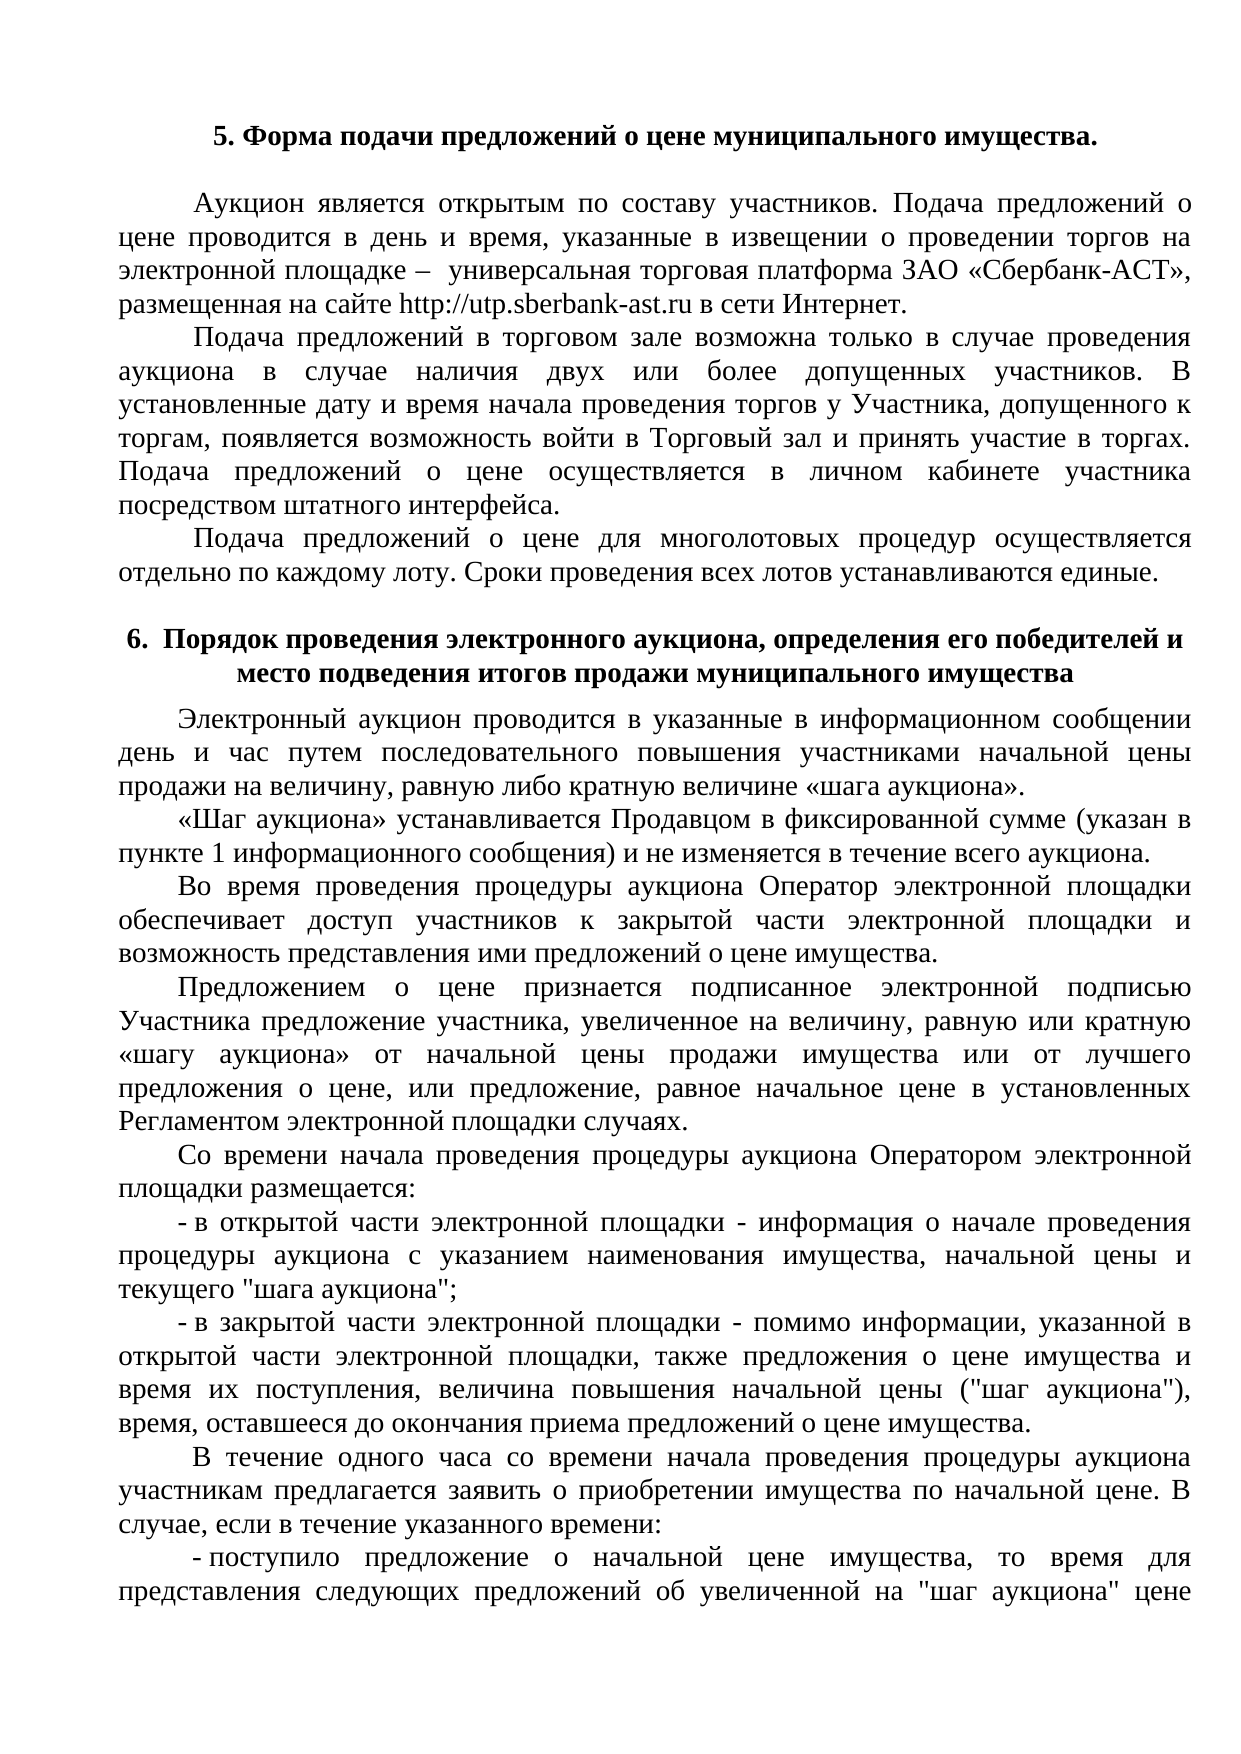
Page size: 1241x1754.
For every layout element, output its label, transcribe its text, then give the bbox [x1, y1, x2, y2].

text Во время проведения процедуры аукциона Оператор электронной площадки обеспечивает доступ участников к закрытой части электронной площадки и возможность представления ими предложений о цене имущества. [118, 868, 1192, 969]
text 6. Порядок проведения электронного аукциона, определения его победителей и место подведения итогов продажи муниципального имущества [118, 621, 1192, 688]
text Подача предложений о цене для многолотовых процедур осуществляется отдельно по каждому лоту. Сроки проведения всех лотов устанавливаются единые. [118, 521, 1192, 588]
text - поступило предложение о начальной цене имущества, то время для представления следующих предложений об увеличенной на "шаг аукциона" цене [118, 1539, 1192, 1606]
text Подача предложений в торговом зале возможна только в случае проведения аукциона в случае наличия двух или более допущенных участников. В установленные дату и время начала проведения торгов у Участника, допущенного к торгам, появляется возможность войти в Торговый зал и принять участие в торгах. Подача предложений о цене осуществляется в личном кабинете участника посредством штатного интерфейса. [118, 319, 1192, 521]
text Со времени начала проведения процедуры аукциона Оператором электронной площадки размещается: [118, 1137, 1192, 1204]
text - в закрытой части электронной площадки - помимо информации, указанной в открытой части электронной площадки, также предложения о цене имущества и время их поступления, величина повышения начальной цены ("шаг аукциона"), время, оставшееся до окончания приема предложений о цене имущества. [118, 1304, 1192, 1439]
text Аукцион является открытым по составу участников. Подача предложений о цене проводится в день и время, указанные в извещении о проведении торгов на электронной площадке – универсальная торговая платформа ЗАО «Сбербанк-АСТ», размещенная на сайте http://utp.sberbank-ast.ru в сети Интернет. [118, 185, 1192, 319]
text 5. Форма подачи предложений о цене муниципального имущества. [118, 118, 1192, 152]
text Электронный аукцион проводится в указанные в информационном сообщении день и час путем последовательного повышения участниками начальной цены продажи на величину, равную либо кратную величине «шага аукциона». [118, 701, 1192, 801]
text Предложением о цене признается подписанное электронной подписью Участника предложение участника, увеличенное на величину, равную или кратную «шагу аукциона» от начальной цены продажи имущества или от лучшего предложения о цене, или предложение, равное начальное цене в установленных Регламентом электронной площадки случаях. [118, 969, 1192, 1137]
text «Шаг аукциона» устанавливается Продавцом в фиксированной сумме (указан в пункте 1 информационного сообщения) и не изменяется в течение всего аукциона. [118, 801, 1192, 868]
text - в открытой части электронной площадки - информация о начале проведения процедуры аукциона с указанием наименования имущества, начальной цены и текущего "шага аукциона"; [118, 1204, 1192, 1304]
text В течение одного часа со времени начала проведения процедуры аукциона участникам предлагается заявить о приобретении имущества по начальной цене. В случае, если в течение указанного времени: [118, 1439, 1192, 1539]
